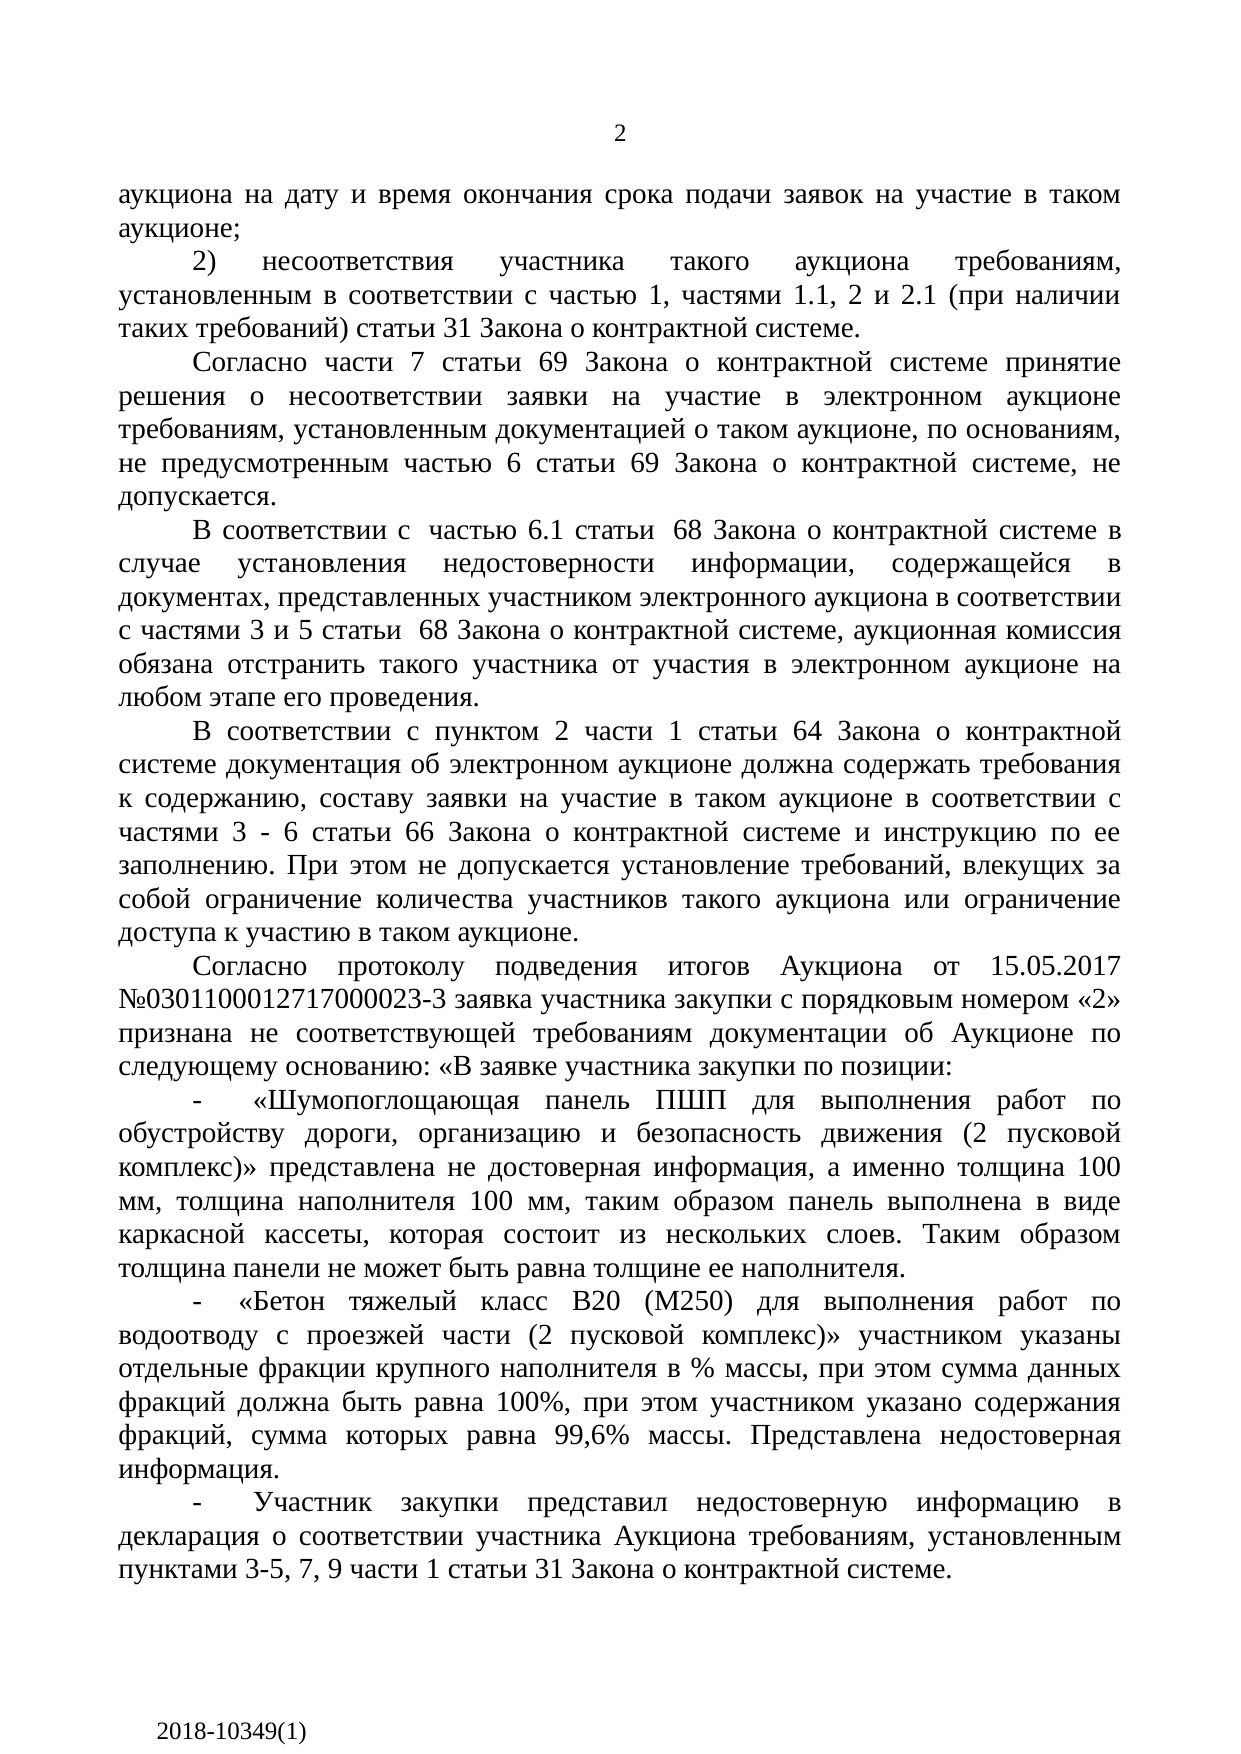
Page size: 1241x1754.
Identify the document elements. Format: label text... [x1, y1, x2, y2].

text В соответствии с частью 6.1 статьи 68 Закона о контрактной системе в случае установления недостоверности информации, содержащейся в документах, представленных участником электронного аукциона в соответствии с частями 3 и 5 статьи 68 Закона о контрактной системе, аукционная комиссия обязана отстранить такого участника от участия в электронном аукционе на любом этапе его проведения. [118, 512, 1122, 713]
text В соответствии с пунктом 2 части 1 статьи 64 Закона о контрактной системе документация об электронном аукционе должна содержать требования к содержанию, составу заявки на участие в таком аукционе в соответствии с частями 3 - 6 статьи 66 Закона о контрактной системе и инструкцию по ее заполнению. При этом не допускается установление требований, влекущих за собой ограничение количества участников такого аукциона или ограничение доступа к участию в таком аукционе. [118, 713, 1122, 948]
text 2) несоответствия участника такого аукциона требованиям, установленным в соответствии с частью 1, частями 1.1, 2 и 2.1 (при наличии таких требований) статьи 31 Закона о контрактной системе. [118, 243, 1122, 344]
text - «Шумопоглощающая панель ПШП для выполнения работ по обустройству дороги, организацию и безопасность движения (2 пусковой комплекс)» представлена не достоверная информация, а именно толщина 100 мм, толщина наполнителя 100 мм, таким образом панель выполнена в виде каркасной кассеты, которая состоит из нескольких слоев. Таким образом толщина панели не может быть равна толщине ее наполнителя. [118, 1082, 1122, 1283]
text - Участник закупки представил недостоверную информацию в декларация о соответствии участника Аукциона требованиям, установленным пунктами 3-5, 7, 9 части 1 статьи 31 Закона о контрактной системе. [118, 1484, 1122, 1585]
text Согласно протоколу подведения итогов Аукциона от 15.05.2017 №0301100012717000023-3 заявка участника закупки с порядковым номером «2» признана не соответствующей требованиям документации об Аукционе по следующему основанию: «В заявке участника закупки по позиции: [118, 948, 1122, 1082]
text аукциона на дату и время окончания срока подачи заявок на участие в таком аукционе; [118, 176, 1122, 243]
text Согласно части 7 статьи 69 Закона о контрактной системе принятие решения о несоответствии заявки на участие в электронном аукционе требованиям, установленным документацией о таком аукционе, по основаниям, не предусмотренным частью 6 статьи 69 Закона о контрактной системе, не допускается. [118, 344, 1122, 512]
text - «Бетон тяжелый класс В20 (М250) для выполнения работ по водоотводу с проезжей части (2 пусковой комплекс)» участником указаны отдельные фракции крупного наполнителя в % массы, при этом сумма данных фракций должна быть равна 100%, при этом участником указано содержания фракций, сумма которых равна 99,6% массы. Представлена недостоверная информация. [118, 1283, 1122, 1484]
